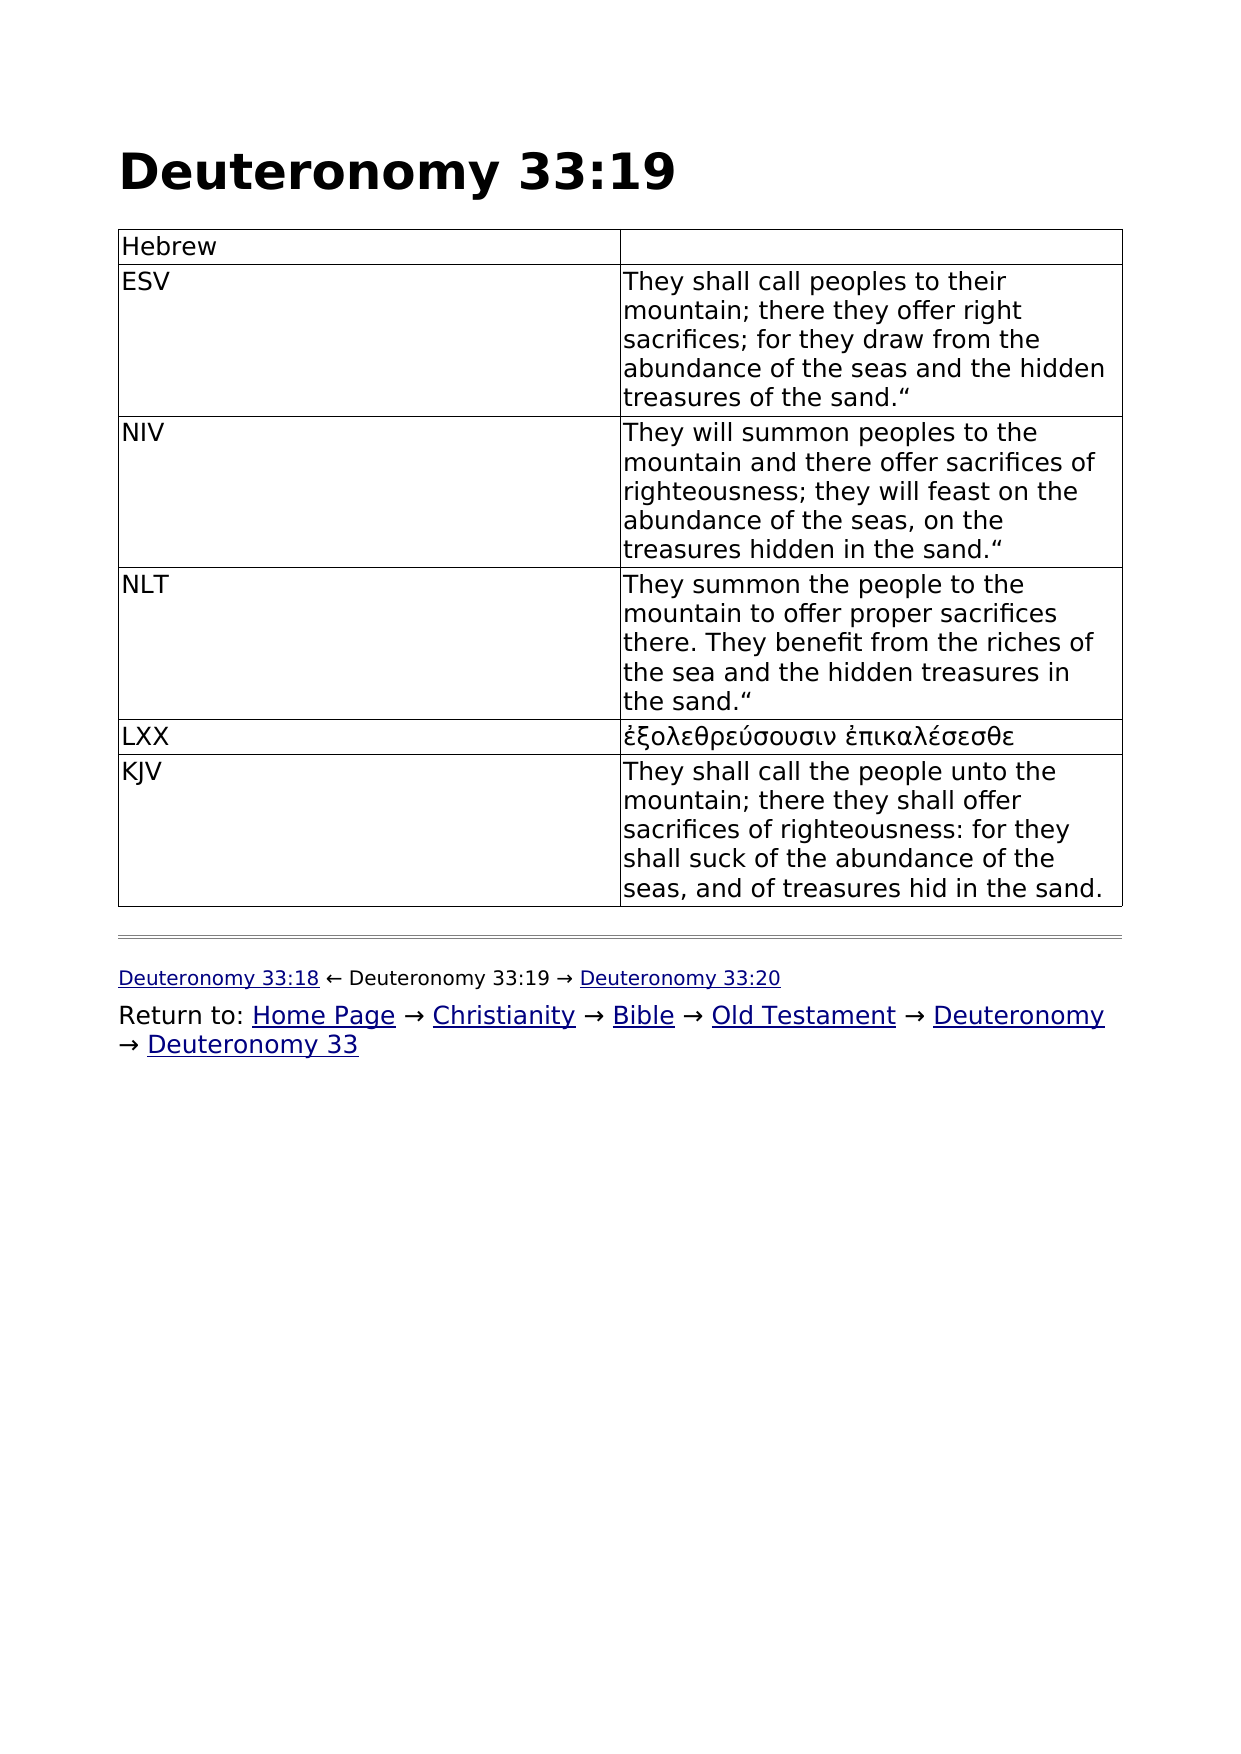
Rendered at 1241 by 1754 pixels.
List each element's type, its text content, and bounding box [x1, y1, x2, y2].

table_cell KJV [119, 755, 620, 906]
text Deuteronomy 33:18 ← Deuteronomy 33:19 → Deuteronomy 33:20 [118, 967, 1122, 1001]
table_cell They will summon peoples to the mountain and there offer sacrifices of righteousness; they will feast on the abundance of the seas, on the treasures hidden in the sand.“ [621, 417, 1122, 567]
table_cell They summon the people to the mountain to offer proper sacrifices there. They benefit from the riches of the sea and the hidden treasures in the sand.“ [621, 568, 1122, 719]
table_cell ESV [119, 265, 620, 416]
table_header [621, 230, 1122, 264]
subtitle Deuteronomy 33:19 [118, 143, 1122, 201]
table_cell They shall call the people unto the mountain; there they shall offer sacrifices of righteousness: for they shall suck of the abundance of the seas, and of treasures hid in the sand. [621, 755, 1122, 906]
table_cell NIV [119, 417, 620, 567]
table_cell They shall call peoples to their mountain; there they offer right sacrifices; for they draw from the abundance of the seas and the hidden treasures of the sand.“ [621, 265, 1122, 416]
text Return to: Home Page → Christianity → Bible → Old Testament → Deuteronomy → Deuteronomy 33 [118, 1001, 1122, 1059]
table_cell ἐξολεθρεύσουσιν ἐπικαλέσεσθε [621, 720, 1122, 754]
table_cell NLT [119, 568, 620, 719]
table_cell LXX [119, 720, 620, 754]
table_header Hebrew [119, 230, 620, 264]
